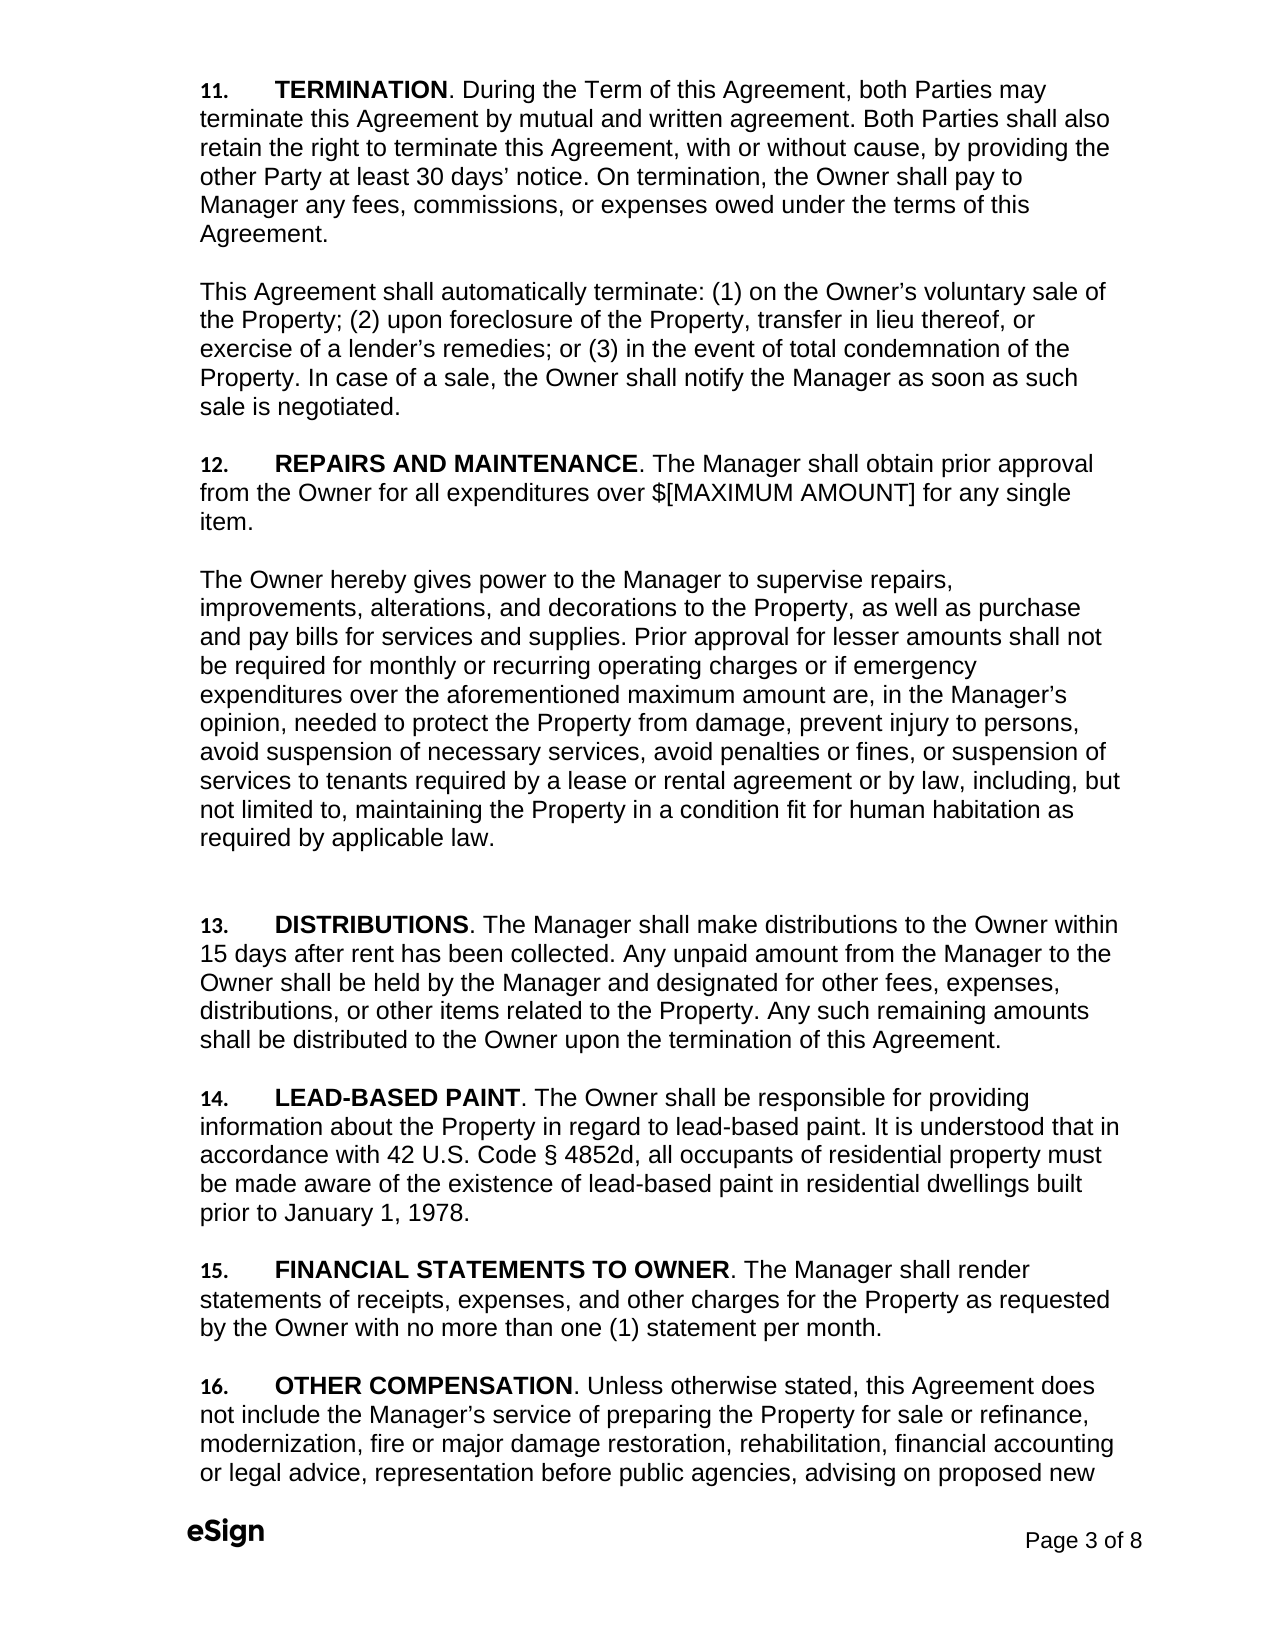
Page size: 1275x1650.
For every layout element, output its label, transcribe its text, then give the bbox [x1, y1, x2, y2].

list REPAIRS AND MAINTENANCE. The Manager shall obtain prior approval from the Owner for all expenditures over $[MAXIMUM AMOUNT] for any single item. [199, 449, 1125, 536]
list LEAD-BASED PAINT. The Owner shall be responsible for providing information about the Property in regard to lead-based paint. It is understood that in accordance with 42 U.S. Code § 4852d, all occupants of residential property must be made aware of the existence of lead-based paint in residential dwellings built prior to January 1, 1978. [199, 1082, 1125, 1227]
list The Owner hereby gives power to the Manager to supervise repairs, improvements, alterations, and decorations to the Property, as well as purchase and pay bills for services and supplies. Prior approval for lesser amounts shall not be required for monthly or recurring operating charges or if emergency expenditures over the aforementioned maximum amount are, in the Manager’s opinion, needed to protect the Property from damage, prevent injury to persons, avoid suspension of necessary services, avoid penalties or fines, or suspension of services to tenants required by a lease or rental agreement or by law, including, but not limited to, maintaining the Property in a condition fit for human habitation as required by applicable law. [199, 564, 1125, 852]
list TERMINATION. During the Term of this Agreement, both Parties may terminate this Agreement by mutual and written agreement. Both Parties shall also retain the right to terminate this Agreement, with or without cause, by providing the other Party at least 30 days’ notice. On termination, the Owner shall pay to Manager any fees, commissions, or expenses owed under the terms of this Agreement. [199, 75, 1125, 248]
list FINANCIAL STATEMENTS TO OWNER. The Manager shall render statements of receipts, expenses, and other charges for the Property as requested by the Owner with no more than one (1) statement per month. [199, 1255, 1125, 1342]
list OTHER COMPENSATION. Unless otherwise stated, this Agreement does not include the Manager’s service of preparing the Property for sale or refinance, modernization, fire or major damage restoration, rehabilitation, financial accounting or legal advice, representation before public agencies, advising on proposed new construction, debt collection, counseling, attending any association or condominium meetings, and any other obligation not listed as a Service. If the Owner requests the Manager to perform services not included in this Agreement, a fee shall be agreed upon before such services are performed. [199, 1371, 1125, 1486]
list DISTRIBUTIONS. The Manager shall make distributions to the Owner within 15 days after rent has been collected. Any unpaid amount from the Manager to the Owner shall be held by the Manager and designated for other fees, expenses, distributions, or other items related to the Property. Any such remaining amounts shall be distributed to the Owner upon the termination of this Agreement. [199, 909, 1125, 1054]
text This Agreement shall automatically terminate: (1) on the Owner’s voluntary sale of the Property; (2) upon foreclosure of the Property, transfer in lieu thereof, or exercise of a lender’s remedies; or (3) in the event of total condemnation of the Property. In case of a sale, the Owner shall notify the Manager as soon as such sale is negotiated. [199, 277, 1125, 420]
